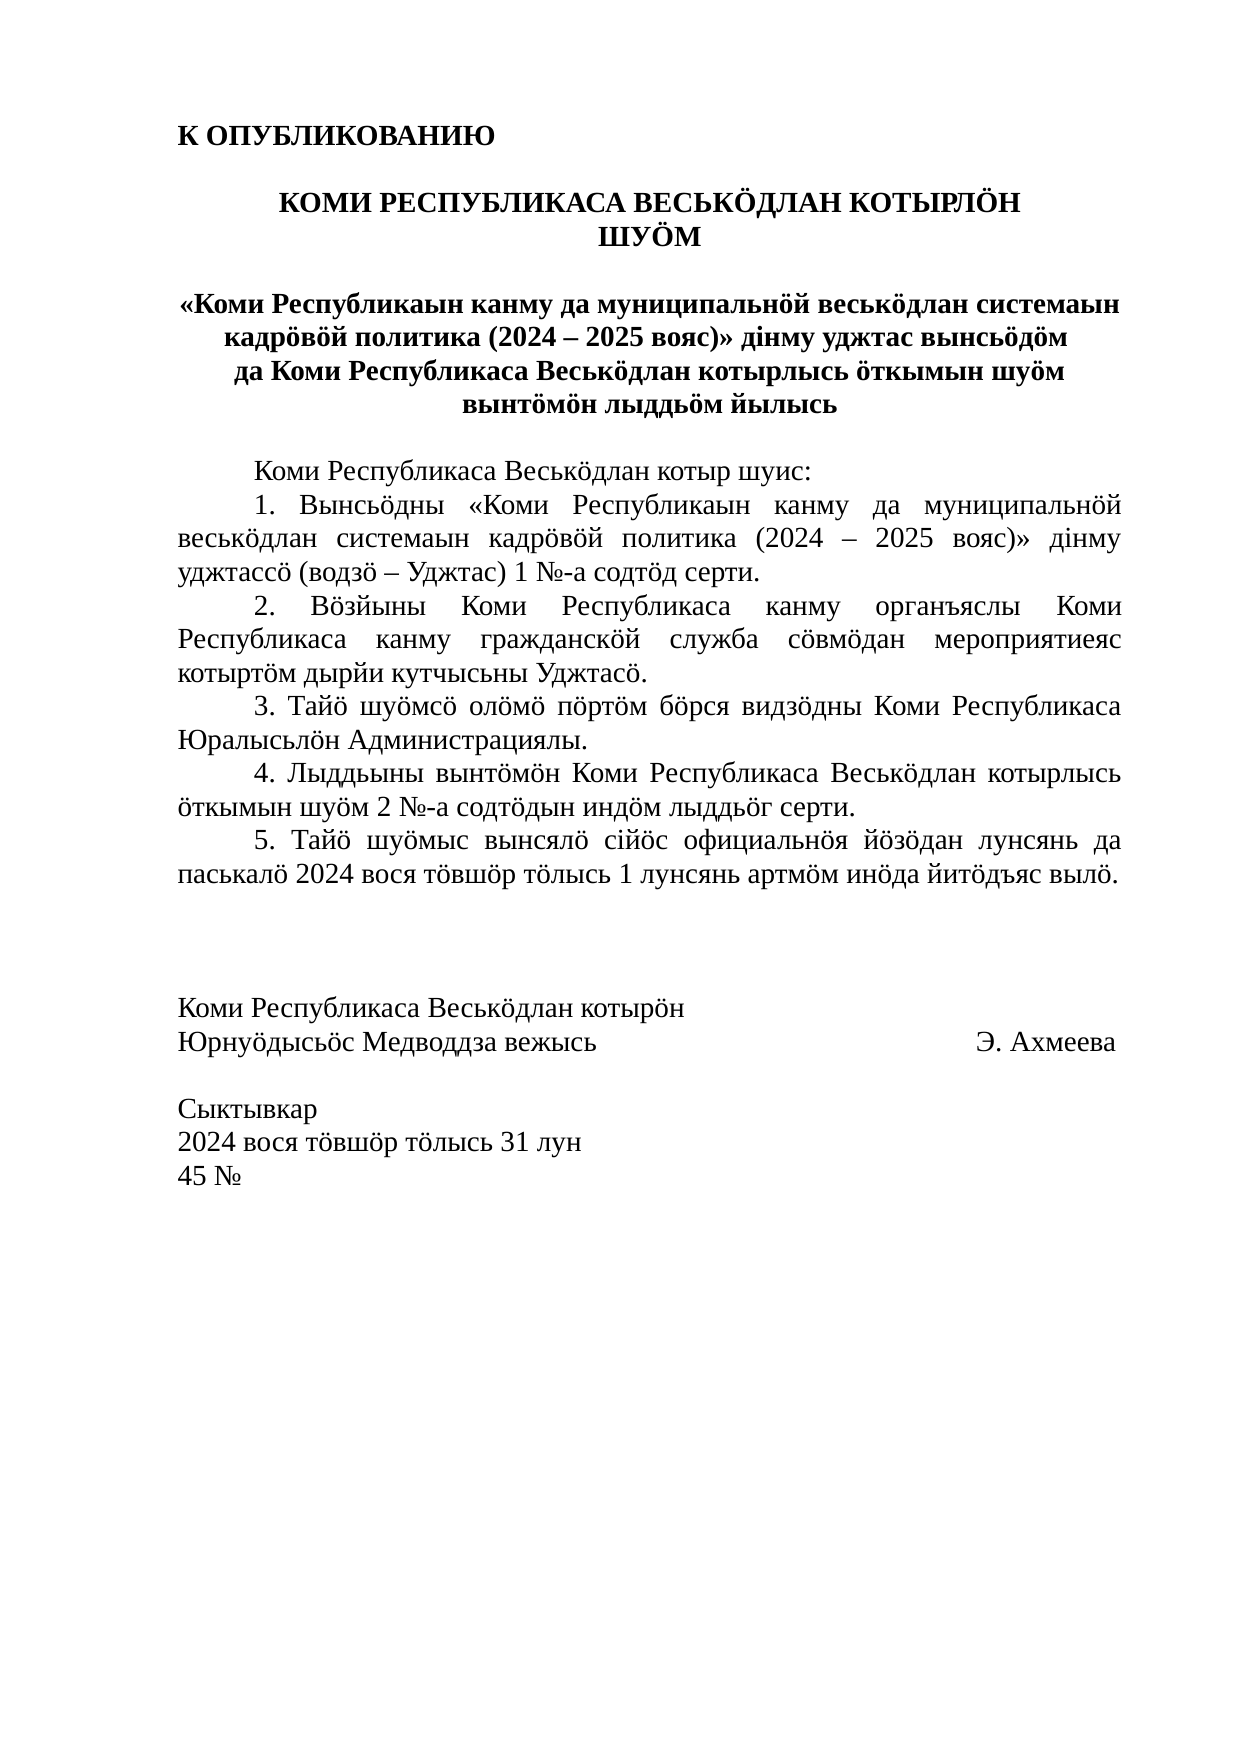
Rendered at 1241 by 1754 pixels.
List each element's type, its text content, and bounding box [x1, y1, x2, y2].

text да Коми Республикаса Веськӧдлан котырлысь ӧткымын шуӧм вынтӧмӧн лыддьӧм йылысь [177, 353, 1122, 420]
text 45 № [177, 1158, 1122, 1191]
text Сыктывкар [177, 1091, 1122, 1124]
text Юрнуӧдысьӧс Медводдза вежысь Э. Ахмеева [177, 1024, 1122, 1057]
text ШУӦМ [177, 219, 1122, 252]
text 4. Лыддьыны вынтӧмӧн Коми Республикаса Веськӧдлан котырлысь ӧткымын шуӧм 2 №-а содтӧдын индӧм лыддьӧг серти. [177, 755, 1122, 822]
text 3. Тайӧ шуӧмсӧ олӧмӧ пӧртӧм бӧрся видзӧдны Коми Республикаса Юралысьлӧн Администрациялы. [177, 688, 1122, 755]
text 2. Вӧзйыны Коми Республикаса канму органъяслы Коми Республикаса канму гражданскӧй служба сӧвмӧдан мероприятиеяс котыртӧм дырйи кутчысьны Уджтасӧ. [177, 588, 1122, 688]
text «Коми Республикаын канму да муниципальнӧй веськӧдлан системаын кадрӧвӧй политика (2024 – 2025 вояс)» дінму уджтас вынсьӧдӧм [177, 286, 1122, 353]
text К ОПУБЛИКОВАНИЮ [177, 118, 1122, 152]
text 5. Тайӧ шуӧмыс вынсялӧ сійӧс официальнӧя йӧзӧдан лунсянь да паськалӧ 2024 вося тӧвшӧр тӧлысь 1 лунсянь артмӧм инӧда йитӧдъяс вылӧ. [177, 822, 1122, 889]
text 2024 вося тӧвшӧр тӧлысь 31 лун [177, 1124, 1122, 1158]
text Коми Республикаса Веськӧдлан котырӧн [177, 990, 1122, 1024]
text 1. Вынсьӧдны «Коми Республикаын канму да муниципальнӧй веськӧдлан системаын кадрӧвӧй политика (2024 – 2025 вояс)» дінму уджтассӧ (водзӧ – Уджтас) 1 №-а содтӧд серти. [177, 487, 1122, 588]
text КОМИ РЕСПУБЛИКАСА ВЕСЬКӦДЛАН КОТЫРЛӦН [177, 185, 1122, 219]
text Коми Республикаса Веськӧдлан котыр шуис: [177, 453, 1122, 487]
